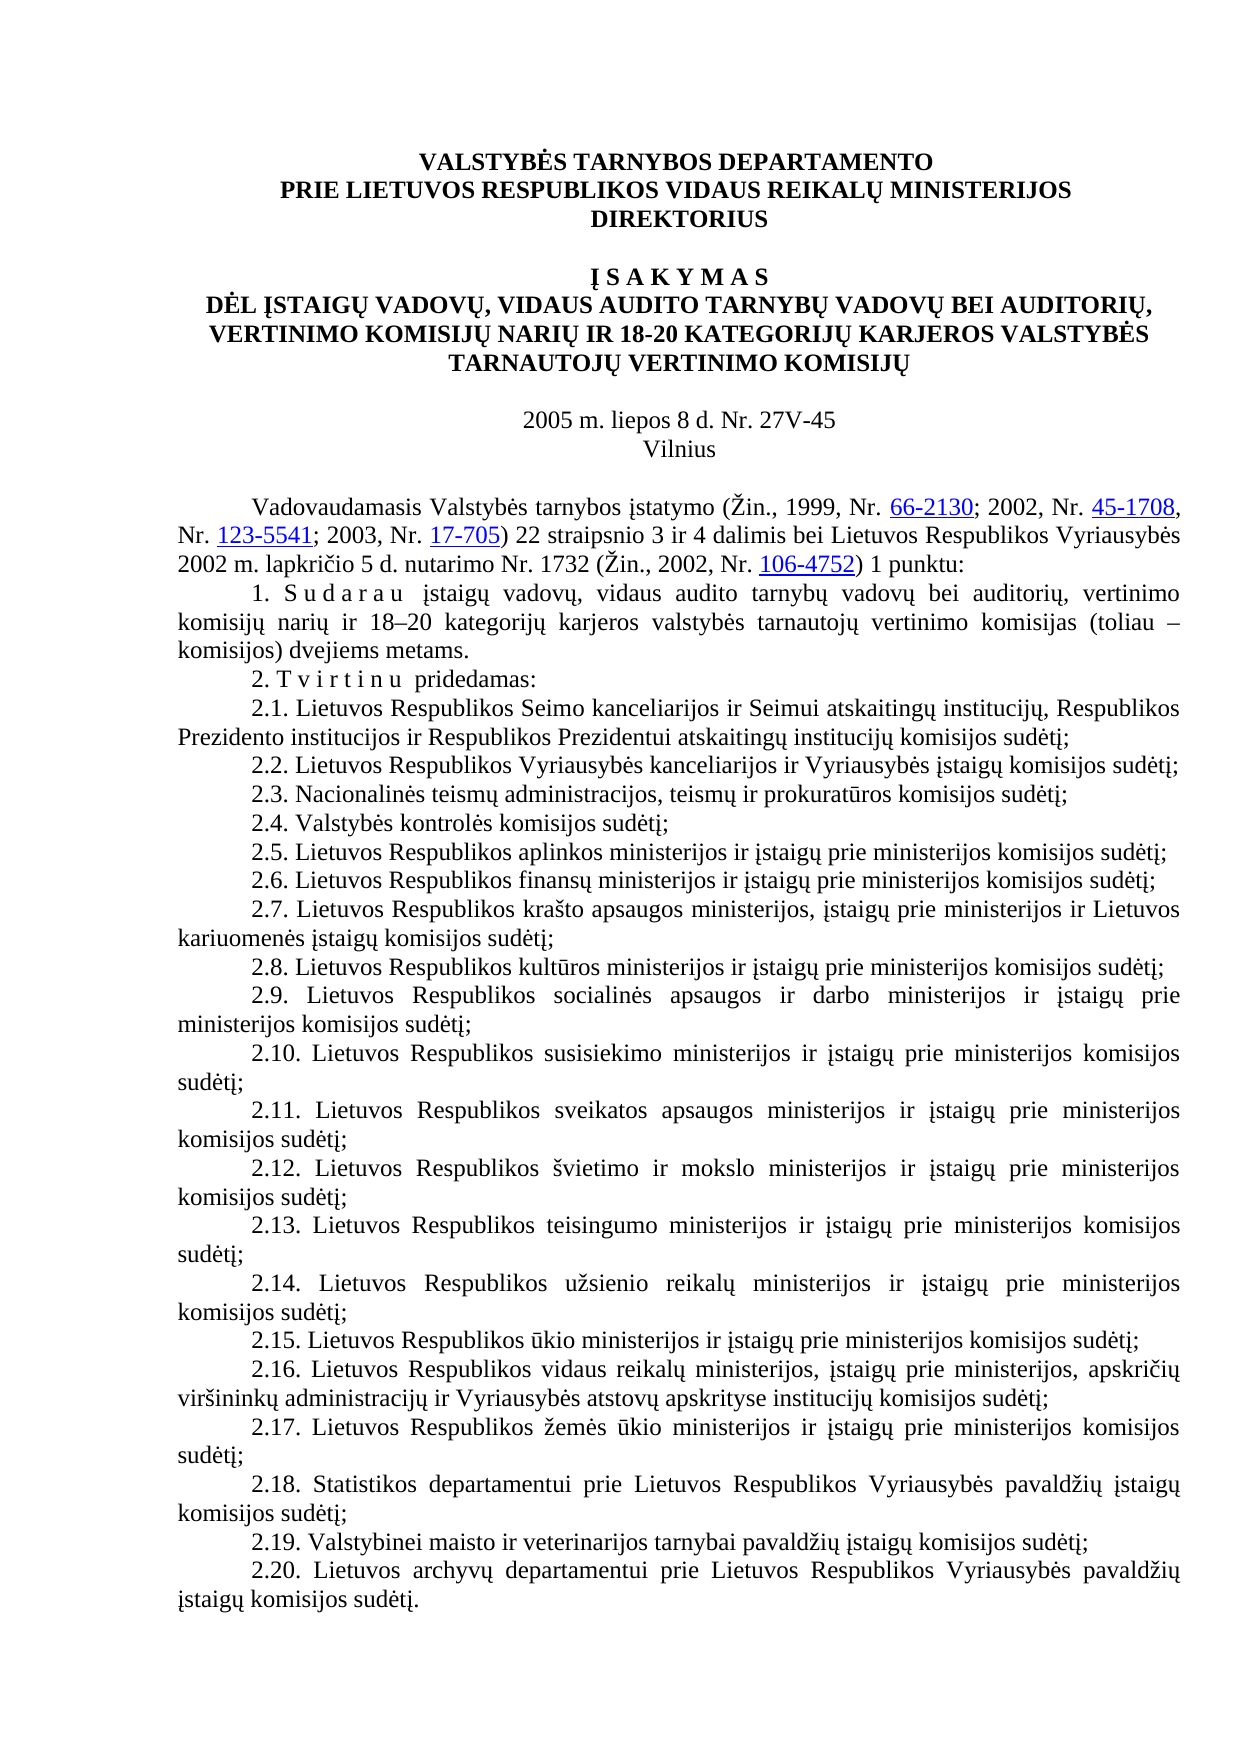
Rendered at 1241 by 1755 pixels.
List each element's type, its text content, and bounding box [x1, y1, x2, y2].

text DĖL ĮSTAIGŲ VADOVŲ, VIDAUS AUDITO TARNYBŲ VADOVŲ BEI AUDITORIŲ, VERTINIMO KOMISIJŲ NARIŲ IR 18-20 KATEGORIJŲ KARJEROS VALSTYBĖS TARNAUTOJŲ VERTINIMO KOMISIJŲ [177, 291, 1181, 377]
text 2.5. Lietuvos Respublikos aplinkos ministerijos ir įstaigų prie ministerijos komisijos sudėtį; [177, 837, 1181, 866]
text 2.15. Lietuvos Respublikos ūkio ministerijos ir įstaigų prie ministerijos komisijos sudėtį; [177, 1326, 1181, 1354]
text VALSTYBĖS TARNYBOS DEPARTAMENTO [177, 147, 1181, 176]
text 2.7. Lietuvos Respublikos krašto apsaugos ministerijos, įstaigų prie ministerijos ir Lietuvos kariuomenės įstaigų komisijos sudėtį; [177, 894, 1181, 952]
text 2.12. Lietuvos Respublikos švietimo ir mokslo ministerijos ir įstaigų prie ministerijos komisijos sudėtį; [177, 1153, 1181, 1211]
text 2005 m. liepos 8 d. Nr. 27V-45 [177, 406, 1181, 434]
text 2.2. Lietuvos Respublikos Vyriausybės kanceliarijos ir Vyriausybės įstaigų komisijos sudėtį; [177, 751, 1181, 779]
text 2.8. Lietuvos Respublikos kultūros ministerijos ir įstaigų prie ministerijos komisijos sudėtį; [177, 952, 1181, 981]
text 2.6. Lietuvos Respublikos finansų ministerijos ir įstaigų prie ministerijos komisijos sudėtį; [177, 866, 1181, 894]
text 2.18. Statistikos departamentui prie Lietuvos Respublikos Vyriausybės pavaldžių įstaigų komisijos sudėtį; [177, 1469, 1181, 1527]
text 2.4. Valstybės kontrolės komisijos sudėtį; [177, 808, 1181, 837]
text PRIE LIETUVOS RESPUBLIKOS VIDAUS REIKALŲ MINISTERIJOS [177, 176, 1181, 204]
text Į S A K Y M A S [177, 262, 1181, 291]
text 2.20. Lietuvos archyvų departamentui prie Lietuvos Respublikos Vyriausybės pavaldžių įstaigų komisijos sudėtį. [177, 1556, 1181, 1613]
text 2.19. Valstybinei maisto ir veterinarijos tarnybai pavaldžių įstaigų komisijos sudėtį; [177, 1527, 1181, 1556]
text 2.16. Lietuvos Respublikos vidaus reikalų ministerijos, įstaigų prie ministerijos, apskričių viršininkų administracijų ir Vyriausybės atstovų apskrityse institucijų komisijos sudėtį; [177, 1354, 1181, 1412]
text 2.11. Lietuvos Respublikos sveikatos apsaugos ministerijos ir įstaigų prie ministerijos komisijos sudėtį; [177, 1096, 1181, 1153]
text DIREKTORIUS [177, 204, 1181, 233]
text 2.13. Lietuvos Respublikos teisingumo ministerijos ir įstaigų prie ministerijos komisijos sudėtį; [177, 1211, 1181, 1268]
text Vilnius [177, 434, 1181, 463]
text 2.10. Lietuvos Respublikos susisiekimo ministerijos ir įstaigų prie ministerijos komisijos sudėtį; [177, 1038, 1181, 1096]
text 2.17. Lietuvos Respublikos žemės ūkio ministerijos ir įstaigų prie ministerijos komisijos sudėtį; [177, 1412, 1181, 1469]
text 2.9. Lietuvos Respublikos socialinės apsaugos ir darbo ministerijos ir įstaigų prie ministerijos komisijos sudėtį; [177, 981, 1181, 1038]
text 2. Tvirtinu pridedamas: [177, 664, 1181, 693]
text 2.14. Lietuvos Respublikos užsienio reikalų ministerijos ir įstaigų prie ministerijos komisijos sudėtį; [177, 1268, 1181, 1326]
text 1. Sudarau įstaigų vadovų, vidaus audito tarnybų vadovų bei auditorių, vertinimo komisijų narių ir 18–20 kategorijų karjeros valstybės tarnautojų vertinimo komisijas (toliau – komisijos) dvejiems metams. [177, 578, 1181, 664]
text Vadovaudamasis Valstybės tarnybos įstatymo (Žin., 1999, Nr. 66-2130; 2002, Nr. 45-1708, Nr. 123-5541; 2003, Nr. 17-705) 22 straipsnio 3 ir 4 dalimis bei Lietuvos Respublikos Vyriausybės 2002 m. lapkričio 5 d. nutarimo Nr. 1732 (Žin., 2002, Nr. 106-4752) 1 punktu: [177, 492, 1181, 578]
text 2.1. Lietuvos Respublikos Seimo kanceliarijos ir Seimui atskaitingų institucijų, Respublikos Prezidento institucijos ir Respublikos Prezidentui atskaitingų institucijų komisijos sudėtį; [177, 693, 1181, 751]
text 2.3. Nacionalinės teismų administracijos, teismų ir prokuratūros komisijos sudėtį; [177, 779, 1181, 808]
